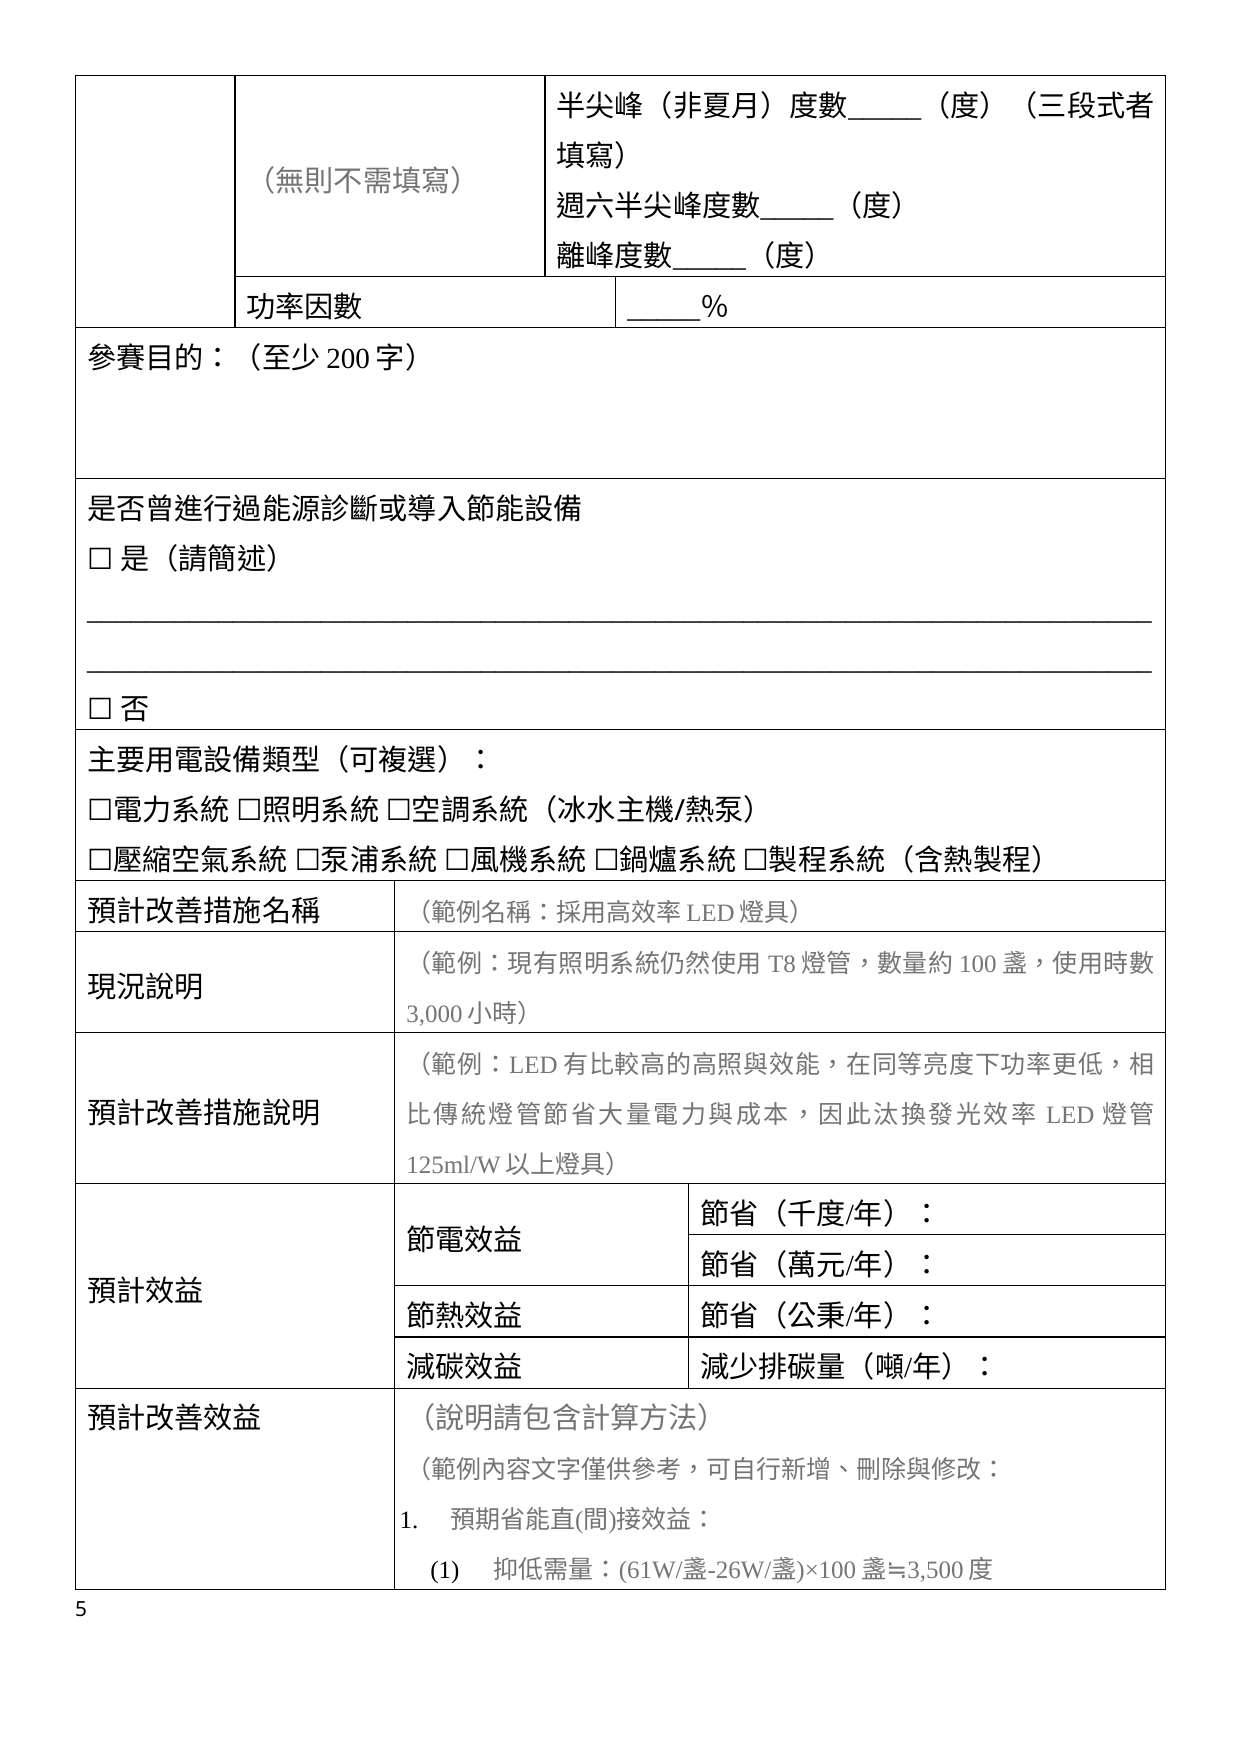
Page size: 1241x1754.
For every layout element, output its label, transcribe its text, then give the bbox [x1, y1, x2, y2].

table_cell 是否曾進行過能源診斷或導入節能設備 ☐ 是（請簡述） __________________________________________________________________________________________________________________________________________________ ☐ 否 [76, 479, 1165, 729]
table_cell 現況說明 [76, 932, 394, 1032]
table_cell 預計改善措施說明 [76, 1033, 394, 1183]
table_cell （範例：現有照明系統仍然使用T8燈管，數量約100盞，使用時數3,000小時） [395, 932, 1165, 1032]
table_cell （範例名稱：採用高效率LED燈具） [395, 881, 1165, 931]
table_cell 節省（千度/年）： [689, 1184, 1165, 1234]
table_cell 減碳效益 [395, 1338, 688, 1387]
table_cell 節電效益 [395, 1184, 688, 1285]
table_cell 預計改善效益 [76, 1389, 394, 1588]
table_cell （範例：LED有比較高的高照與效能，在同等亮度下功率更低，相比傳統燈管節省大量電力與成本，因此汰換發光效率LED燈管125ml/W以上燈具） [395, 1033, 1165, 1183]
table_cell （說明請包含計算方法） （範例內容文字僅供參考，可自行新增、刪除與修改： 預期省能直(間)接效益： 抑低需量：(61W/盞-26W/盞)×100盞≒3,500度 節電(熱)量：3,500度/年 節約金額：3,500度/年/年5.72元/度≒2萬元/年 投資費用：約需投資8萬元(實際費用以廠商報價為主) 回收年限：8萬元÷2萬元/年≒4年 減碳（其他）效益：3,500度/年×0.494 噸/千度≒1.73噸/年(本案僅為初步建議，詳細規格與金額請進一步評估) ） [395, 1389, 1165, 1588]
table_cell _____％ [616, 277, 1165, 327]
table_cell 預計效益 [76, 1184, 394, 1387]
table_cell 功率因數 [236, 277, 615, 327]
table_cell 節省（萬元/年）： [689, 1235, 1165, 1285]
table_cell 參賽目的：（至少200字） [76, 328, 1165, 478]
table_cell 節省（公秉/年）： [689, 1286, 1165, 1336]
table_cell 預計改善措施名稱 [76, 881, 394, 931]
table_cell 減少排碳量（噸/年）： [689, 1338, 1165, 1387]
table_cell 節熱效益 [395, 1286, 688, 1336]
table_cell 主要用電設備類型（可複選）： ☐電力系統 ☐照明系統 ☐空調系統（冰水主機/熱泵） ☐壓縮空氣系統 ☐泵浦系統 ☐風機系統 ☐鍋爐系統 ☐製程系統（含熱製程） [76, 730, 1165, 880]
table_cell （無則不需填寫） [236, 76, 544, 276]
table_cell 半尖峰（非夏月）度數_____（度）（三段式者填寫） 週六半尖峰度數_____（度） 離峰度數_____（度） [546, 76, 1165, 276]
